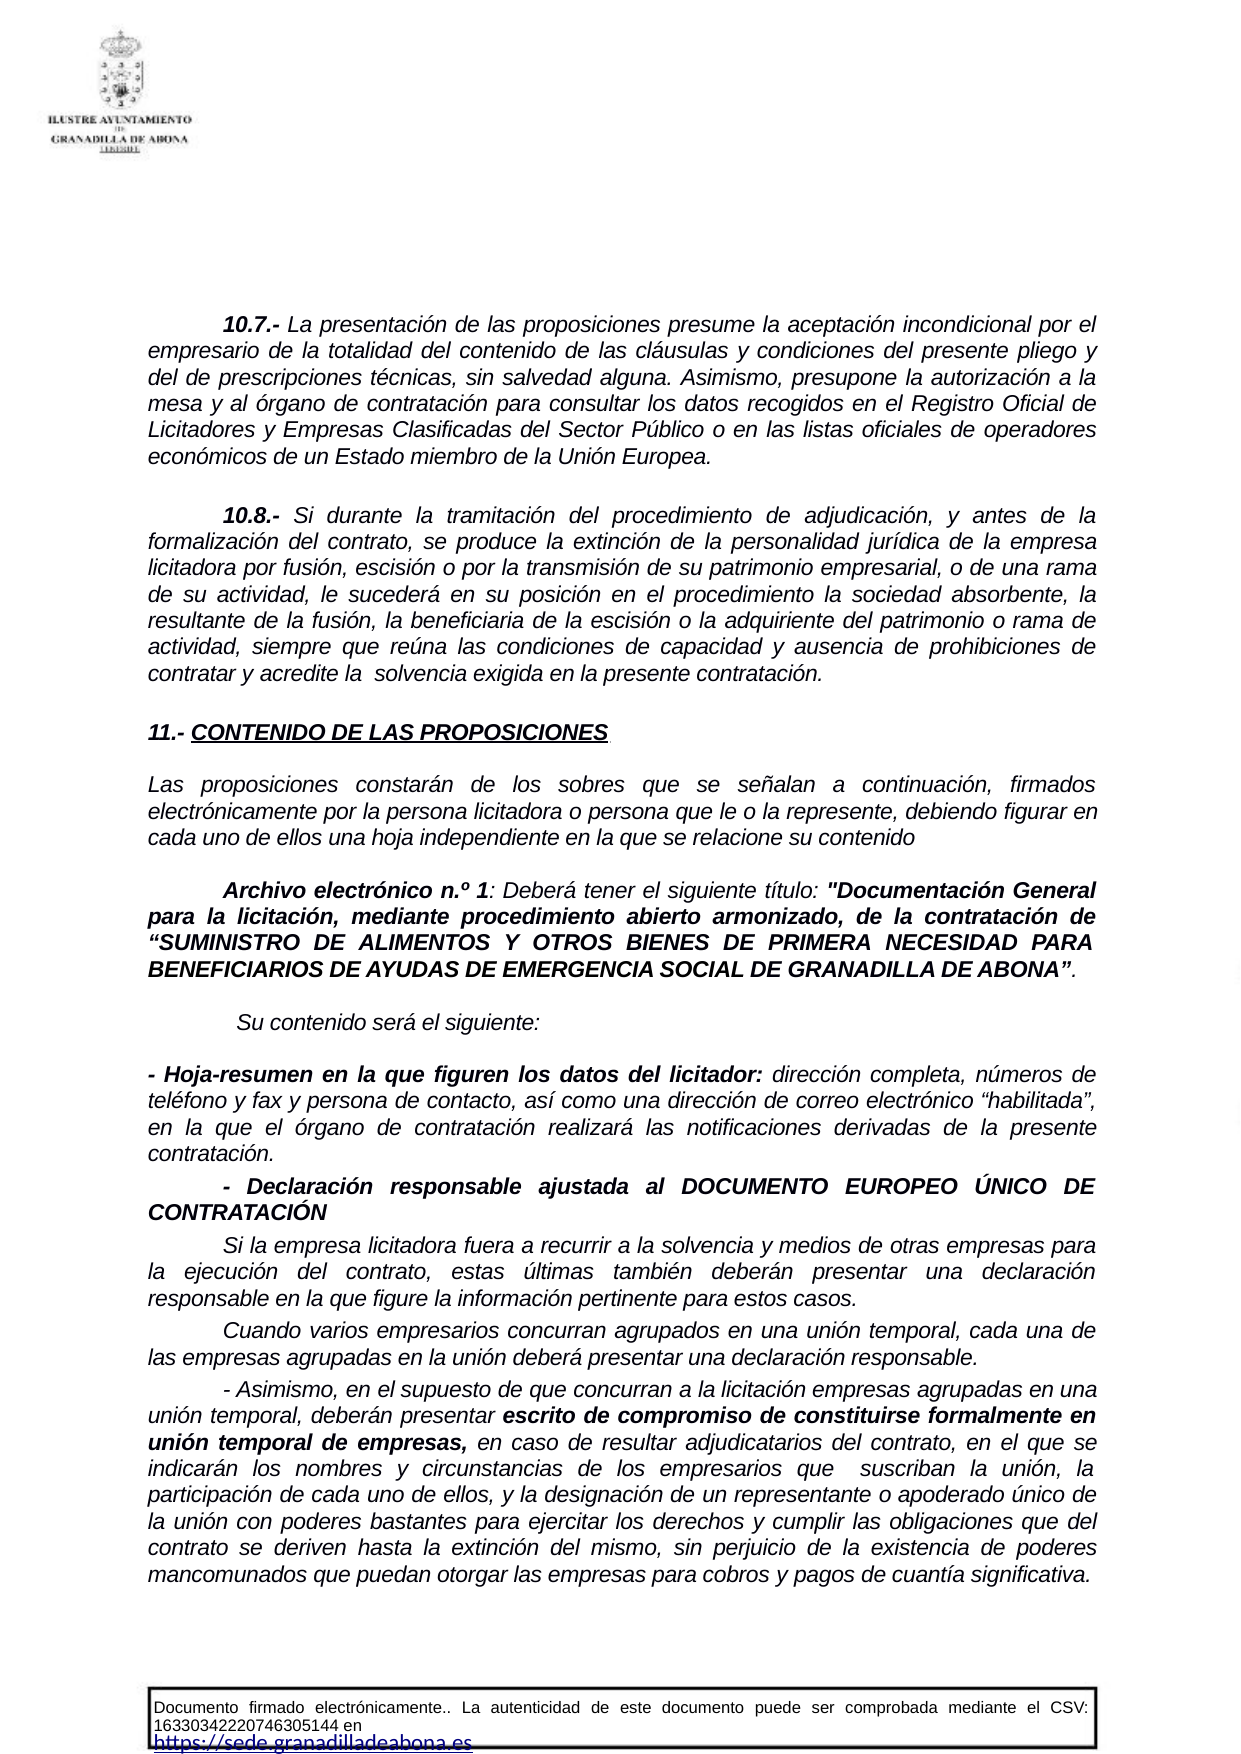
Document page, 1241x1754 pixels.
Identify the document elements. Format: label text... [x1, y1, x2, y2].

text 11.- CONTENIDO DE LAS PROPOSICIONES [148, 719, 634, 745]
text las empresas agrupadas en la unión deberá presentar una declaración responsable. [148, 1344, 1118, 1370]
text empresario de la totalidad del contenido de las cláusulas y condiciones del presente pliego y [148, 338, 1118, 364]
text Su contenido será el siguiente: [236, 1009, 565, 1035]
text - [148, 1062, 161, 1088]
text contratación. [148, 1141, 1118, 1167]
text teléfono y fax y persona de contacto, así como una dirección de correo electrónico “habilitada”, [148, 1088, 1118, 1114]
text unión temporal de empresas, en caso de resultar adjudicatarios del contrato, en el que se [148, 1430, 1118, 1455]
text participación de cada uno de ellos, y la designación de un representante o apoderado único de [148, 1482, 1118, 1508]
text Licitadores y Empresas Clasificadas del Sector Público o en las listas oficiales de operadores [148, 417, 1118, 443]
text Hoja-resumen en la que figuren los datos del licitador: dirección completa, números de [164, 1062, 1118, 1088]
text económicos de un Estado miembro de la Unión Europea. [148, 444, 1118, 469]
text Si la empresa licitadora fuera a recurrir a la solvencia y medios de otras empresas para [223, 1233, 1118, 1258]
text para la licitación, mediante procedimiento abierto armonizado, de la contratación de [148, 904, 1118, 930]
text cada uno de ellos una hoja independiente en la que se relacione su contenido [148, 825, 1118, 851]
text - [223, 1377, 236, 1403]
text Documento firmado electrónicamente.. La autenticidad de este documento puede ser comprobada mediante el CSV: [153, 1699, 1113, 1718]
text del de prescripciones técnicas, sin salvedad alguna. Asimismo, presupone la autorización a la [148, 364, 1118, 390]
text mesa y al órgano de contratación para consultar los datos recogidos en el Registro Oficial de [148, 391, 1118, 417]
text indicarán los nombres y circunstancias de los empresarios que [148, 1456, 857, 1482]
text suscriban la unión, la [860, 1456, 1118, 1482]
text Archivo electrónico n.º 1: Deberá tener el siguiente título: "Documentación General [223, 878, 1118, 903]
text 10.8.- Si durante la tramitación del procedimiento de adjudicación, y antes de la [223, 503, 1118, 528]
text Cuando varios empresarios concurran agrupados en una unión temporal, cada una de [223, 1318, 1118, 1344]
text contrato se deriven hasta la extinción del mismo, sin perjuicio de la existencia de poderes [148, 1535, 1118, 1561]
text - [223, 1174, 236, 1199]
text de su actividad, le sucederá en su posición en el procedimiento la sociedad absorbente, la [148, 582, 1118, 607]
text Las proposiciones constarán de los sobres que se señalan a continuación, firmados [148, 772, 1118, 798]
text licitadora por fusión, escisión o por la transmisión de su patrimonio empresarial, o de una rama [148, 555, 1118, 581]
text actividad, siempre que reúna las condiciones de capacidad y ausencia de prohibiciones de [148, 634, 1118, 660]
text la unión con poderes bastantes para ejercitar los derechos y cumplir las obligaciones que del [148, 1509, 1118, 1534]
text formalización del contrato, se produce la extinción de la personalidad jurídica de la empresa [148, 529, 1118, 554]
text BENEFICIARIOS DE AYUDAS DE EMERGENCIA SOCIAL DE GRANADILLA DE ABONA”. [148, 957, 1108, 982]
text en la que el órgano de contratación realizará las notificaciones derivadas de la presente [148, 1115, 1118, 1141]
text unión temporal, deberán presentar escrito de compromiso de constituirse formalmente en [148, 1403, 1118, 1429]
text Declaración responsable ajustada al DOCUMENTO EUROPEO ÚNICO DE [246, 1174, 1118, 1199]
text “SUMINISTRO DE ALIMENTOS Y OTROS BIENES DE PRIMERA NECESIDAD PARA [148, 930, 1118, 956]
text resultante de la fusión, la beneficiaria de la escisión o la adquiriente del patrimonio o rama de [148, 608, 1118, 634]
text mancomunados que puedan otorgar las empresas para cobros y pagos de cuantía significativa. [148, 1562, 1118, 1587]
text responsable en la que figure la información pertinente para estos casos. [148, 1286, 1118, 1311]
text 10.7.- La presentación de las proposiciones presume la aceptación incondicional por el [223, 312, 1118, 337]
text contratar y acredite la solvencia exigida en la presente contratación. [148, 661, 1118, 686]
text 16330342220746305144 en https://sede.granadilladeabona.es [153, 1717, 642, 1754]
text Asimismo, en el supuesto de que concurran a la licitación empresas agrupadas en una [236, 1377, 1118, 1403]
text CONTRATACIÓN [148, 1200, 358, 1226]
text electrónicamente por la persona licitadora o persona que le o la represente, debiendo figurar en [148, 799, 1118, 824]
text la ejecución del contrato, estas últimas también deberán presentar una declaración [148, 1259, 1118, 1285]
